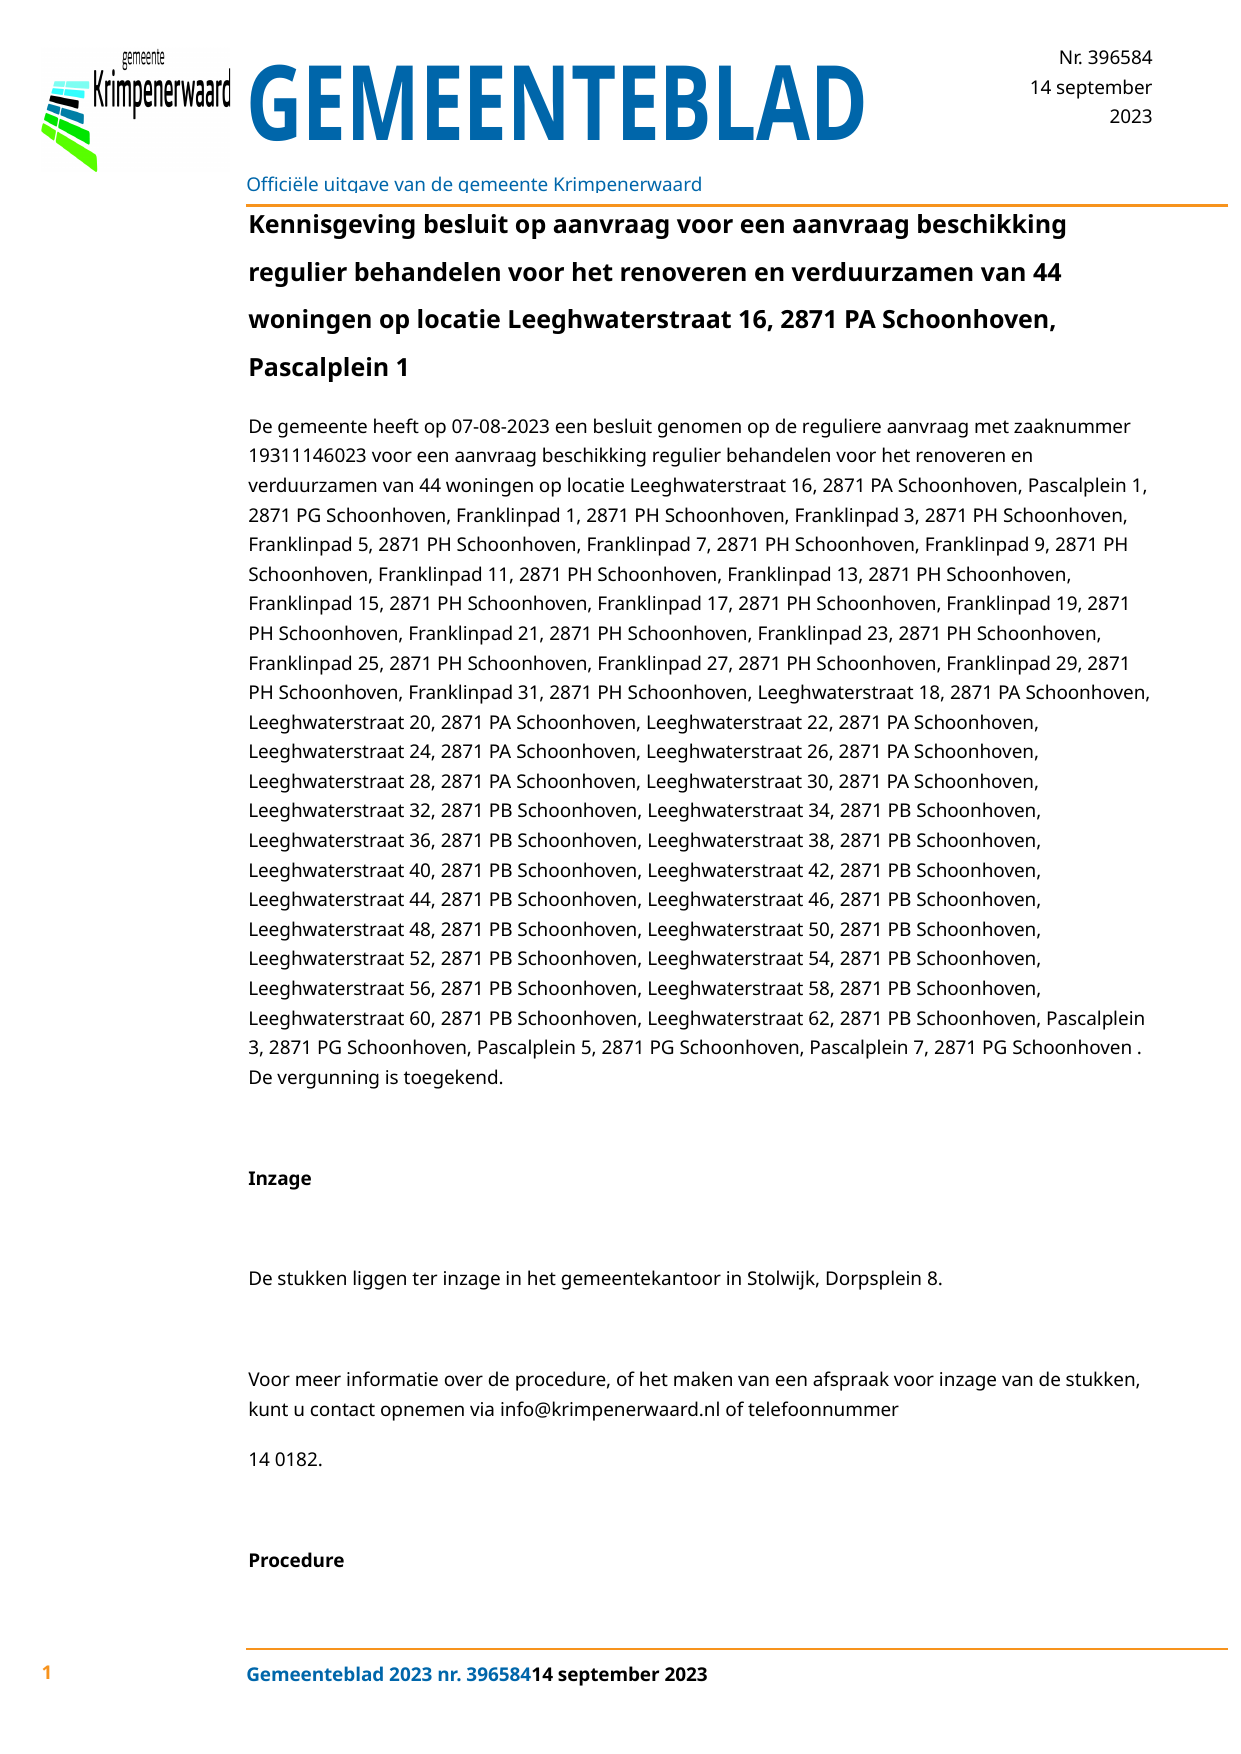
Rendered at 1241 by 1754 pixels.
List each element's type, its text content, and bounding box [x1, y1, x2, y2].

text De gemeente heeft op 07-08-2023 een besluit genomen op de reguliere aanvraag met zaaknummer 19311146023 voor een aanvraag beschikking regulier behandelen voor het renoveren en verduurzamen van 44 woningen op locatie Leeghwaterstraat 16, 2871 PA Schoonhoven, Pascalplein 1, 2871 PG Schoonhoven, Franklinpad 1, 2871 PH Schoonhoven, Franklinpad 3, 2871 PH Schoonhoven, Franklinpad 5, 2871 PH Schoonhoven, Franklinpad 7, 2871 PH Schoonhoven, Franklinpad 9, 2871 PH Schoonhoven, Franklinpad 11, 2871 PH Schoonhoven, Franklinpad 13, 2871 PH Schoonhoven, Franklinpad 15, 2871 PH Schoonhoven, Franklinpad 17, 2871 PH Schoonhoven, Franklinpad 19, 2871 PH Schoonhoven, Franklinpad 21, 2871 PH Schoonhoven, Franklinpad 23, 2871 PH Schoonhoven, Franklinpad 25, 2871 PH Schoonhoven, Franklinpad 27, 2871 PH Schoonhoven, Franklinpad 29, 2871 PH Schoonhoven, Franklinpad 31, 2871 PH Schoonhoven, Leeghwaterstraat 18, 2871 PA Schoonhoven, Leeghwaterstraat 20, 2871 PA Schoonhoven, Leeghwaterstraat 22, 2871 PA Schoonhoven, Leeghwaterstraat 24, 2871 PA Schoonhoven, Leeghwaterstraat 26, 2871 PA Schoonhoven, Leeghwaterstraat 28, 2871 PA Schoonhoven, Leeghwaterstraat 30, 2871 PA Schoonhoven, Leeghwaterstraat 32, 2871 PB Schoonhoven, Leeghwaterstraat 34, 2871 PB Schoonhoven, Leeghwaterstraat 36, 2871 PB Schoonhoven, Leeghwaterstraat 38, 2871 PB Schoonhoven, Leeghwaterstraat 40, 2871 PB Schoonhoven, Leeghwaterstraat 42, 2871 PB Schoonhoven, Leeghwaterstraat 44, 2871 PB Schoonhoven, Leeghwaterstraat 46, 2871 PB Schoonhoven, Leeghwaterstraat 48, 2871 PB Schoonhoven, Leeghwaterstraat 50, 2871 PB Schoonhoven, Leeghwaterstraat 52, 2871 PB Schoonhoven, Leeghwaterstraat 54, 2871 PB Schoonhoven, Leeghwaterstraat 56, 2871 PB Schoonhoven, Leeghwaterstraat 58, 2871 PB Schoonhoven, Leeghwaterstraat 60, 2871 PB Schoonhoven, Leeghwaterstraat 62, 2871 PB Schoonhoven, Pascalplein 3, 2871 PG Schoonhoven, Pascalplein 5, 2871 PG Schoonhoven, Pascalplein 7, 2871 PG Schoonhoven . De vergunning is toegekend. [248, 413, 1152, 1090]
text Inzage [248, 1165, 1152, 1191]
text De stukken liggen ter inzage in het gemeentekantoor in Stolwijk, Dorpsplein 8. [248, 1266, 1152, 1291]
text Voor meer informatie over de procedure, of het maken van een afspraak voor inzage van de stukken, kunt u contact opnemen via info@krimpenerwaard.nl of telefoonnummer [248, 1366, 1152, 1422]
text Kennisgeving besluit op aanvraag voor een aanvraag beschikking regulier behandelen voor het renoveren en verduurzamen van 44 woningen op locatie Leeghwaterstraat 16, 2871 PA Schoonhoven, Pascalplein 1 [248, 207, 1152, 384]
text 14 0182. [248, 1446, 1152, 1472]
picture [41, 47, 231, 172]
text Procedure [248, 1547, 1152, 1573]
